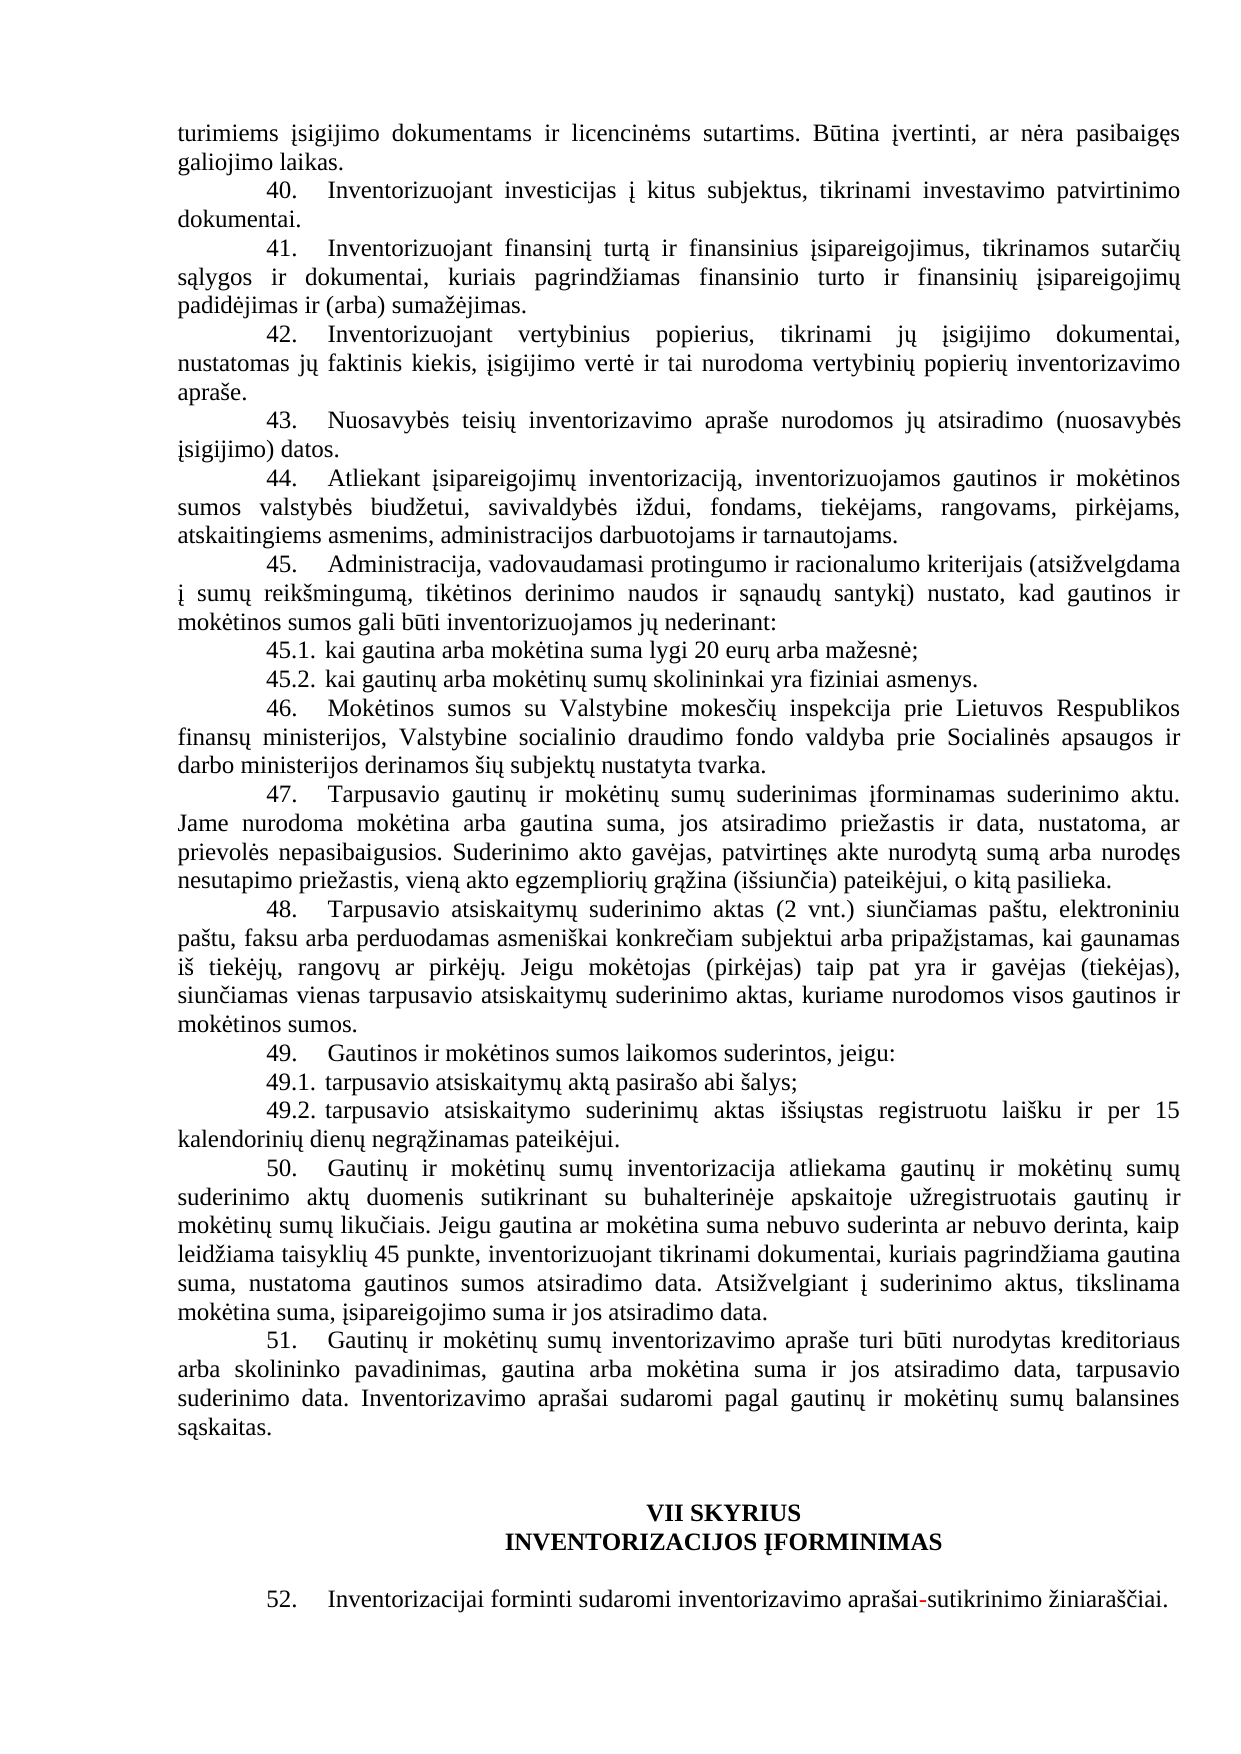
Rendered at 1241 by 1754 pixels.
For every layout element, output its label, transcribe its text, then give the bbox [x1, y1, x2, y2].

text 40. Inventorizuojant investicijas į kitus subjektus, tikrinami investavimo patvirtinimo dokumentai. [177, 176, 1181, 233]
text 48. Tarpusavio atsiskaitymų suderinimo aktas (2 vnt.) siunčiamas paštu, elektroniniu paštu, faksu arba perduodamas asmeniškai konkrečiam subjektui arba pripažįstamas, kai gaunamas iš tiekėjų, rangovų ar pirkėjų. Jeigu mokėtojas (pirkėjas) taip pat yra ir gavėjas (tiekėjas), siunčiamas vienas tarpusavio atsiskaitymų suderinimo aktas, kuriame nurodomos visos gautinos ir mokėtinos sumos. [177, 894, 1181, 1038]
text VII SKYRIUS [266, 1498, 1181, 1527]
text 49. Gautinos ir mokėtinos sumos laikomos suderintos, jeigu: [177, 1038, 1181, 1067]
text 42. Inventorizuojant vertybinius popierius, tikrinami jų įsigijimo dokumentai, nustatomas jų faktinis kiekis, įsigijimo vertė ir tai nurodoma vertybinių popierių inventorizavimo apraše. [177, 319, 1181, 406]
text 43. Nuosavybės teisių inventorizavimo apraše nurodomos jų atsiradimo (nuosavybės įsigijimo) datos. [177, 406, 1181, 463]
text 50. Gautinų ir mokėtinų sumų inventorizacija atliekama gautinų ir mokėtinų sumų suderinimo aktų duomenis sutikrinant su buhalterinėje apskaitoje užregistruotais gautinų ir mokėtinų sumų likučiais. Jeigu gautina ar mokėtina suma nebuvo suderinta ar nebuvo derinta, kaip leidžiama taisyklių 45 punkte, inventorizuojant tikrinami dokumentai, kuriais pagrindžiama gautina suma, nustatoma gautinos sumos atsiradimo data. Atsižvelgiant į suderinimo aktus, tikslinama mokėtina suma, įsipareigojimo suma ir jos atsiradimo data. [177, 1153, 1181, 1326]
text 45.2. kai gautinų arba mokėtinų sumų skolininkai yra fiziniai asmenys. [266, 664, 1181, 693]
text 52. Inventorizacijai forminti sudaromi inventorizavimo aprašai-sutikrinimo žiniaraščiai. [177, 1584, 1181, 1613]
text 45. Administracija, vadovaudamasi protingumo ir racionalumo kriterijais (atsižvelgdama į sumų reikšmingumą, tikėtinos derinimo naudos ir sąnaudų santykį) nustato, kad gautinos ir mokėtinos sumos gali būti inventorizuojamos jų nederinant: [177, 549, 1181, 636]
text 45.1. kai gautina arba mokėtina suma lygi 20 eurų arba mažesnė; [266, 636, 1181, 664]
text 49.1. tarpusavio atsiskaitymų aktą pasirašo abi šalys; [266, 1067, 1181, 1096]
text 49.2. tarpusavio atsiskaitymo suderinimų aktas išsiųstas registruotu laišku ir per 15 kalendorinių dienų negrąžinamas pateikėjui. [177, 1096, 1181, 1153]
text 41. Inventorizuojant finansinį turtą ir finansinius įsipareigojimus, tikrinamos sutarčių sąlygos ir dokumentai, kuriais pagrindžiamas finansinio turto ir finansinių įsipareigojimų padidėjimas ir (arba) sumažėjimas. [177, 233, 1181, 319]
text 44. Atliekant įsipareigojimų inventorizaciją, inventorizuojamos gautinos ir mokėtinos sumos valstybės biudžetui, savivaldybės iždui, fondams, tiekėjams, rangovams, pirkėjams, atskaitingiems asmenims, administracijos darbuotojams ir tarnautojams. [177, 463, 1181, 549]
text INVENTORIZACIJOS ĮFORMINIMAS [266, 1527, 1181, 1556]
text 47. Tarpusavio gautinų ir mokėtinų sumų suderinimas įforminamas suderinimo aktu. Jame nurodoma mokėtina arba gautina suma, jos atsiradimo priežastis ir data, nustatoma, ar prievolės nepasibaigusios. Suderinimo akto gavėjas, patvirtinęs akte nurodytą sumą arba nurodęs nesutapimo priežastis, vieną akto egzempliorių grąžina (išsiunčia) pateikėjui, o kitą pasilieka. [177, 779, 1181, 894]
text turimiems įsigijimo dokumentams ir licencinėms sutartims. Būtina įvertinti, ar nėra pasibaigęs galiojimo laikas. [177, 118, 1181, 176]
text 46. Mokėtinos sumos su Valstybine mokesčių inspekcija prie Lietuvos Respublikos finansų ministerijos, Valstybine socialinio draudimo fondo valdyba prie Socialinės apsaugos ir darbo ministerijos derinamos šių subjektų nustatyta tvarka. [177, 693, 1181, 779]
text 51. Gautinų ir mokėtinų sumų inventorizavimo apraše turi būti nurodytas kreditoriaus arba skolininko pavadinimas, gautina arba mokėtina suma ir jos atsiradimo data, tarpusavio suderinimo data. Inventorizavimo aprašai sudaromi pagal gautinų ir mokėtinų sumų balansines sąskaitas. [177, 1326, 1181, 1441]
